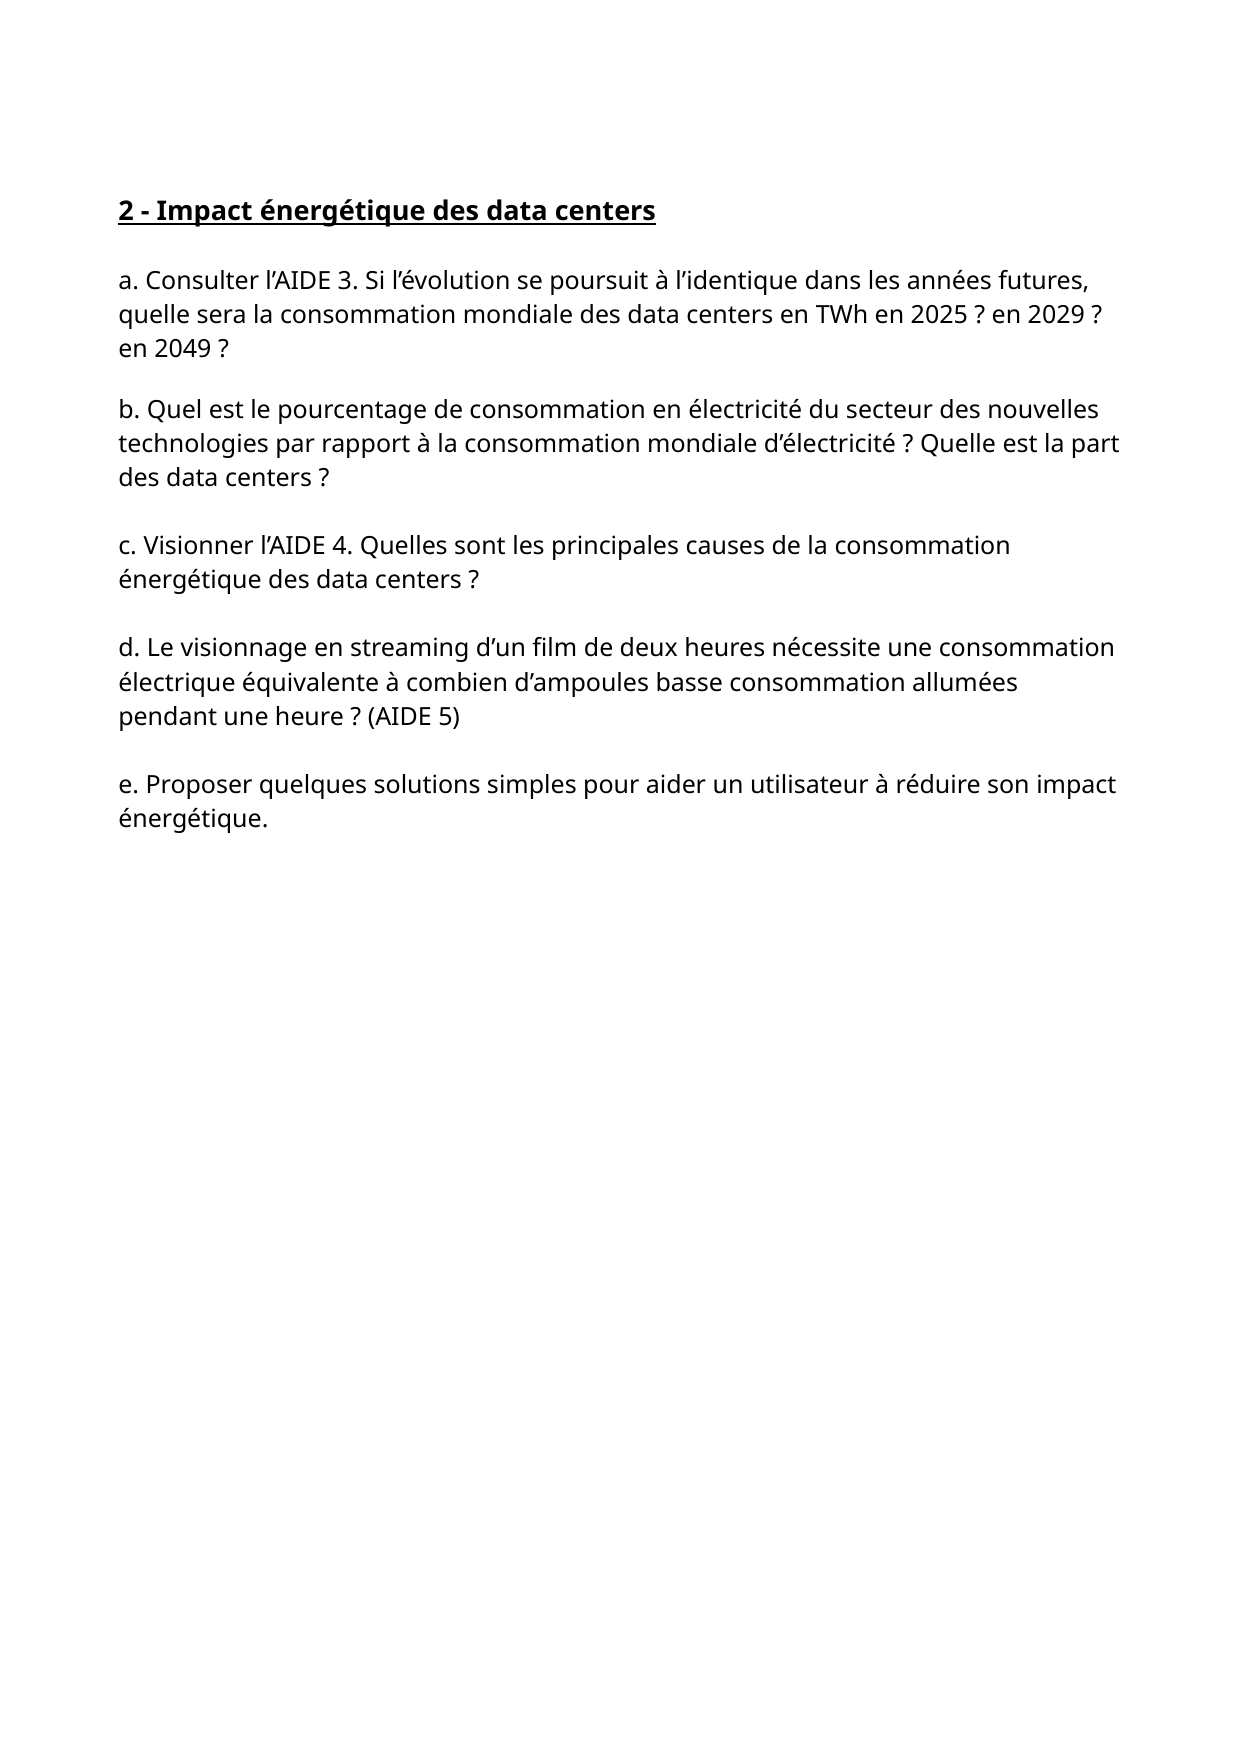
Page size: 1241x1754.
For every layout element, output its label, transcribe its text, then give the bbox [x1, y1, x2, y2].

text d. Le visionnage en streaming d’un film de deux heures nécessite une consommation électrique équivalente à combien d’ampoules basse consommation allumées pendant une heure ? (AIDE 5) [118, 630, 1122, 732]
text c. Visionner l’AIDE 4. Quelles sont les principales causes de la consommation énergétique des data centers ? [118, 528, 1122, 596]
text e. Proposer quelques solutions simples pour aider un utilisateur à réduire son impact énergétique. [118, 766, 1122, 834]
text b. Quel est le pourcentage de consommation en électricité du secteur des nouvelles technologies par rapport à la consommation mondiale d’électricité ? Quelle est la part des data centers ? [118, 392, 1122, 494]
text a. Consulter l’AIDE 3. Si l’évolution se poursuit à l’identique dans les années futures, quelle sera la consommation mondiale des data centers en TWh en 2025 ? en 2029 ? en 2049 ? [118, 263, 1122, 365]
text 2 - Impact énergétique des data centers [118, 192, 1122, 229]
